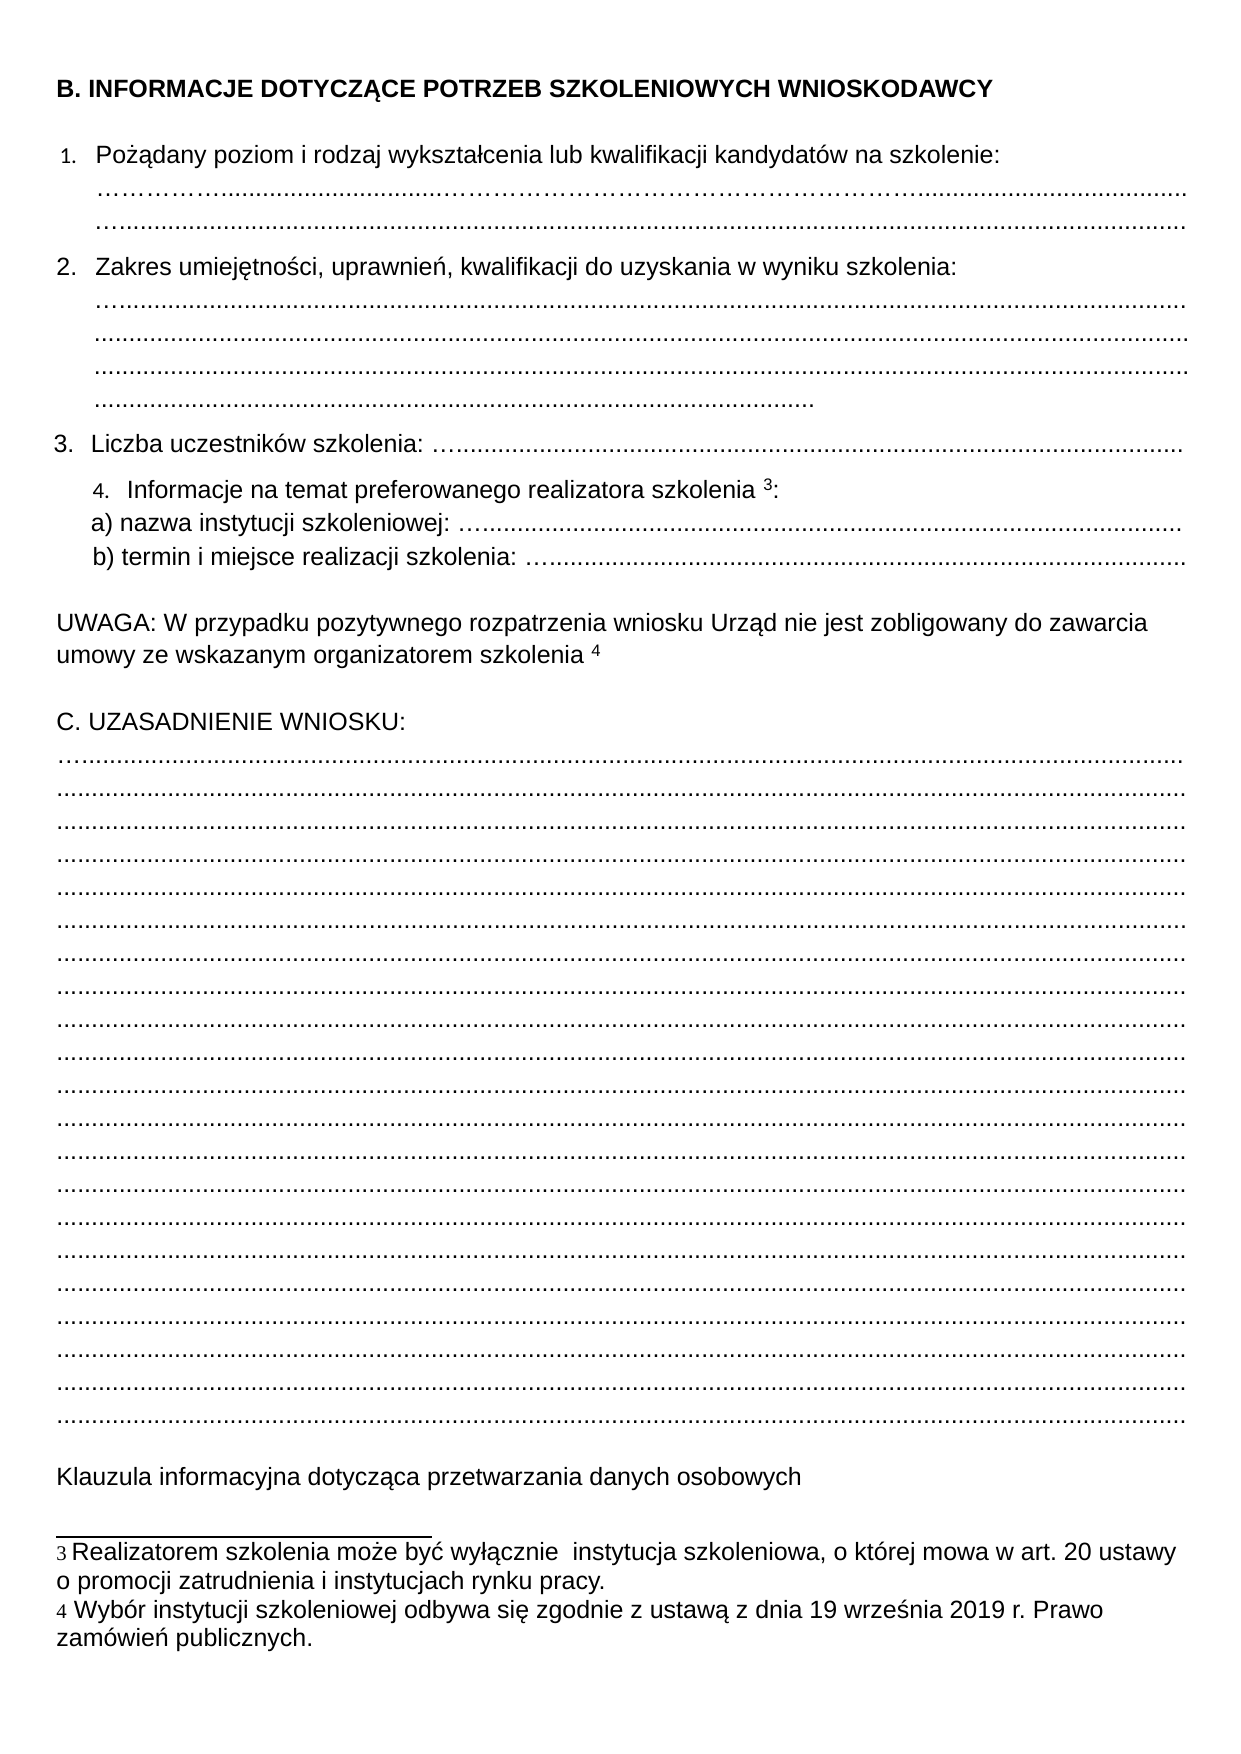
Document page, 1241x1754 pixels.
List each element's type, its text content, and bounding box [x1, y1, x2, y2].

list Zakres umiejętności, uprawnień, kwalifikacji do uzyskania w wyniku szkolenia: [56, 252, 1192, 281]
list Informacje na temat preferowanego realizatora szkolenia : [92, 475, 1192, 504]
text Wybór instytucji szkoleniowej odbywa się zgodnie z ustawą z dnia 19 września 2019 r. Prawo zamówień publicznych. [56, 1595, 1192, 1652]
text …........................................................................................................................................................................................................................................................................................................................................................................................................................................................................................................................................................................................................................................................................................................................................................................................................................................................................................................................................................................................................................................................................................................................................................................................................................................................................................................................................................................................................................................................................................................................................................................................................................................................................................................................................................................................................................................................................................................................................................................................................................................................................................................................................................................................................................................................................................................................................................................................................................................................................................................................................................................................................................................................................................................................................................................................................................................................................................................................................................................................................................................................................................................................................................................................................................................................................................................................................................................................................................................................................................................................................................... [56, 739, 1192, 1429]
list Pożądany poziom i rodzaj wykształcenia lub kwalifikacji kandydatów na szkolenie: ……………................................…………………………………………………....................................... [59, 140, 1192, 202]
text ….......................................................................................................................................................... [94, 206, 1192, 235]
text b) termin i miejsce realizacji szkolenia: …............................................................................................ [92, 541, 1192, 570]
text Klauzula informacyjna dotycząca przetwarzania danych osobowych [56, 1462, 1192, 1491]
text B. INFORMACJE DOTYCZĄCE POTRZEB SZKOLENIOWYCH WNIOSKODAWCY [56, 74, 1192, 102]
text ….............................................................................................................................................................................................................................................................................................................................................................................................................................................................................................................................................................................................. [94, 285, 1192, 413]
text C. UZASADNIENIE WNIOSKU: [56, 707, 1192, 735]
list Realizatorem szkolenia może być wyłącznie instytucja szkoleniowa, o której mowa w art. 20 ustawy o promocji zatrudnienia i instytucjach rynku pracy. [56, 1537, 1192, 1595]
text UWAGA: W przypadku pozytywnego rozpatrzenia wniosku Urząd nie jest zobligowany do zawarcia umowy ze wskazanym organizatorem szkolenia [56, 607, 1192, 669]
list Liczba uczestników szkolenia: …......................................................................................................... [53, 429, 1192, 458]
text a) nazwa instytucji szkoleniowej: …..................................................................................................... [91, 508, 1192, 537]
